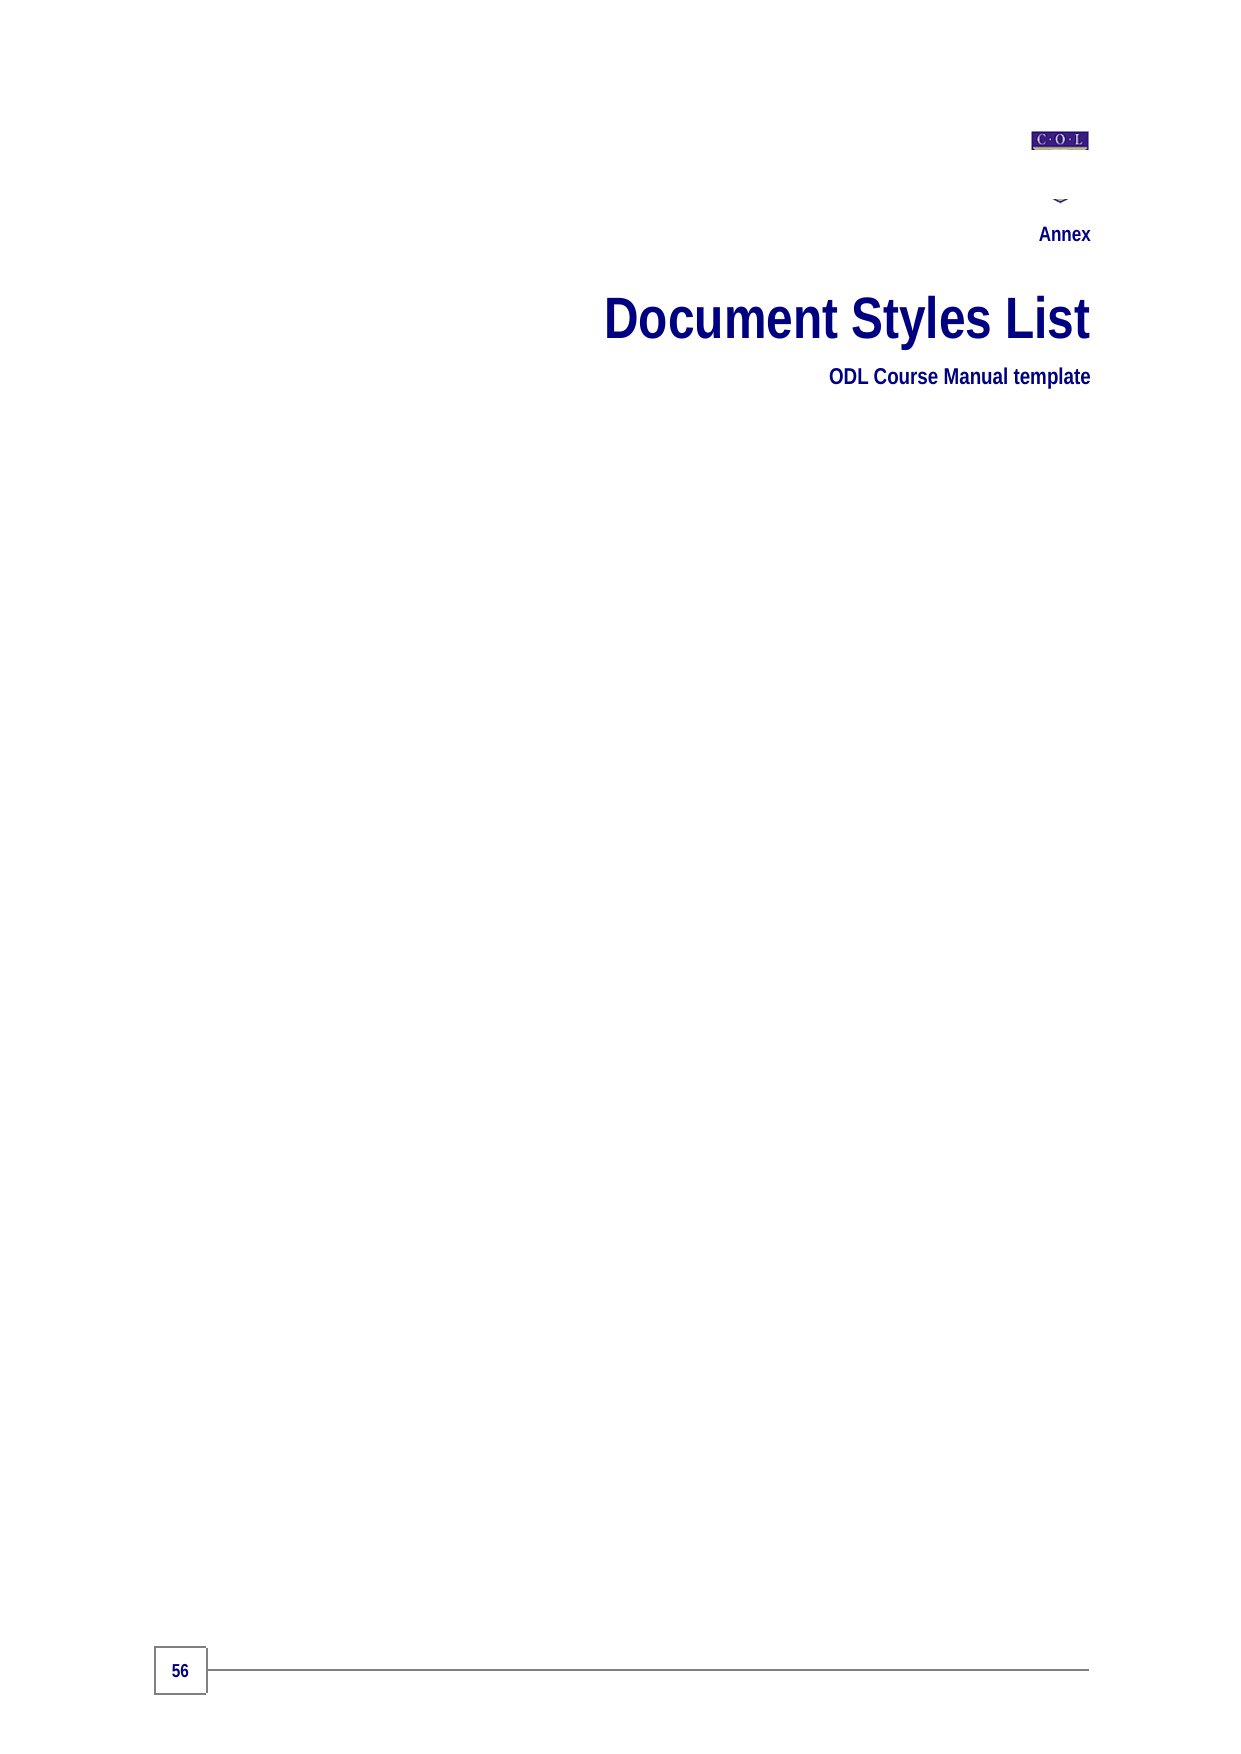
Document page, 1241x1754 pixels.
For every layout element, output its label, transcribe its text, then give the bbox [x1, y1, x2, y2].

text Annex [403, 222, 1091, 246]
title Document Styles List [403, 284, 1091, 351]
title ODL Course Manual template [403, 363, 1091, 389]
